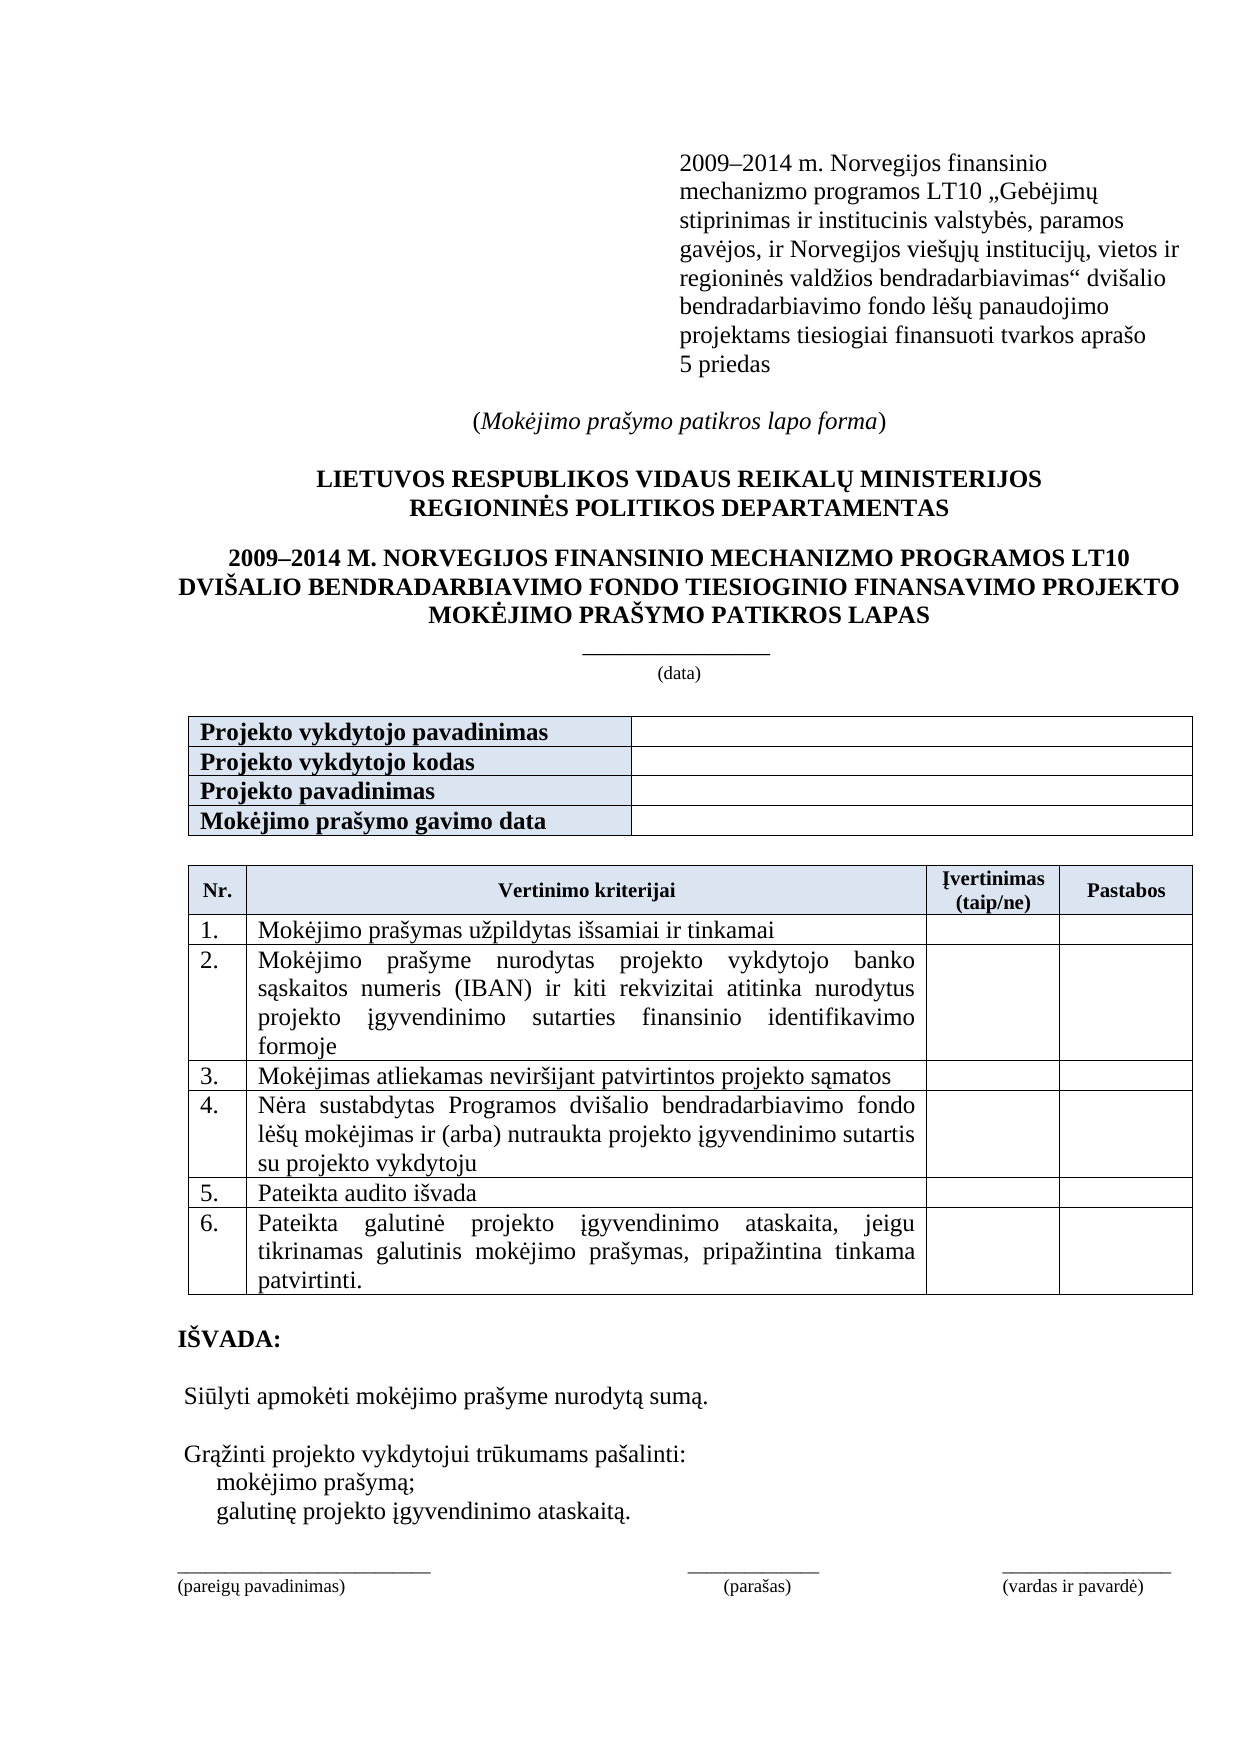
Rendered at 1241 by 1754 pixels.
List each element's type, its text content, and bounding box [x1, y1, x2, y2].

table_cell 2. [189, 945, 246, 1060]
text IŠVADA: [177, 1324, 1181, 1352]
table_cell 5. [189, 1178, 246, 1207]
text (data) [177, 662, 1181, 684]
text MOKĖJIMO PRAŠYMO PATIKROS LAPAS [177, 600, 1181, 629]
text LIETUVOS RESPUBLIKOS VIDAUS REIKALŲ MINISTERIJOS [177, 464, 1181, 493]
table_cell 1. [189, 915, 246, 944]
table_cell Projekto pavadinimas [189, 776, 631, 805]
table_header [632, 717, 1192, 746]
table_cell [927, 1091, 1059, 1177]
table_header Nr. [189, 866, 246, 914]
table_header Projekto vykdytojo pavadinimas [189, 717, 631, 746]
text (Mokėjimo prašymo patikros lapo forma) [177, 406, 1181, 435]
table_cell [632, 776, 1192, 805]
table_cell [927, 915, 1059, 944]
text 2009–2014 m. Norvegijos finansinio mechanizmo programos LT10 „Gebėjimų stiprinimas ir institucinis valstybės, paramos gavėjos, ir Norvegijos viešųjų institucijų, vietos ir regioninės valdžios bendradarbiavimas“ dvišalio bendradarbiavimo fondo lėšų panaudojimo projektams tiesiogiai finansuoti tvarkos aprašo [679, 148, 1181, 349]
table_header Pastabos [1060, 866, 1192, 914]
table_cell Nėra sustabdytas Programos dvišalio bendradarbiavimo fondo lėšų mokėjimas ir (arba) nutraukta projekto įgyvendinimo sutartis su projekto vykdytoju [247, 1091, 926, 1177]
text _______________ [177, 629, 1181, 658]
table_cell Projekto vykdytojo kodas [189, 747, 631, 775]
table_cell 6. [189, 1208, 246, 1294]
table_cell [1060, 915, 1192, 944]
table_cell [1060, 1091, 1192, 1177]
text mokėjimo prašymą; [177, 1467, 1181, 1496]
table_cell [927, 1061, 1059, 1089]
table_cell Mokėjimo prašymas užpildytas išsamiai ir tinkamai [247, 915, 926, 944]
table_cell [1060, 945, 1192, 1060]
table_cell [632, 747, 1192, 775]
text Siūlyti apmokėti mokėjimo prašyme nurodytą sumą. [177, 1381, 1181, 1410]
table_cell [1060, 1178, 1192, 1207]
table_cell [927, 1178, 1059, 1207]
table_cell Mokėjimas atliekamas neviršijant patvirtintos projekto sąmatos [247, 1061, 926, 1089]
text galutinę projekto įgyvendinimo ataskaitą. [177, 1496, 1181, 1525]
table_cell 4. [189, 1091, 246, 1177]
table_cell [1060, 1208, 1192, 1294]
text REGIONINĖS POLITIKOS DEPARTAMENTAS [177, 493, 1181, 521]
text 5 priedas [679, 349, 1181, 378]
table_cell [927, 945, 1059, 1060]
table_cell Pateikta audito išvada [247, 1178, 926, 1207]
table_header Vertinimo kriterijai [247, 866, 926, 914]
table_cell Mokėjimo prašyme nurodytas projekto vykdytojo banko sąskaitos numeris (IBAN) ir kiti rekvizitai atitinka nurodytus projekto įgyvendinimo sutarties finansinio identifikavimo formoje [247, 945, 926, 1060]
table_cell Mokėjimo prašymo gavimo data [189, 806, 631, 835]
table_cell 3. [189, 1061, 246, 1089]
table_cell [927, 1208, 1059, 1294]
table_cell Pateikta galutinė projekto įgyvendinimo ataskaita, jeigu tikrinamas galutinis mokėjimo prašymas, pripažintina tinkama patvirtinti. [247, 1208, 926, 1294]
text 2009–2014 M. NORVEGIJOS FINANSINIO MECHANIZMO PROGRAMOS LT10 [177, 543, 1181, 572]
text ___________________________ ______________ __________________ [177, 1554, 1181, 1575]
text DVIŠALIO BENDRADARBIAVIMO FONDO TIESIOGINIO FINANSAVIMO PROJEKTO [177, 572, 1181, 600]
text Grąžinti projekto vykdytojui trūkumams pašalinti: [177, 1439, 1181, 1467]
table_header Įvertinimas (taip/ne) [927, 866, 1059, 914]
table_cell [1060, 1061, 1192, 1089]
text (pareigų pavadinimas) (parašas) (vardas ir pavardė) [177, 1575, 1181, 1597]
table_cell [632, 806, 1192, 835]
